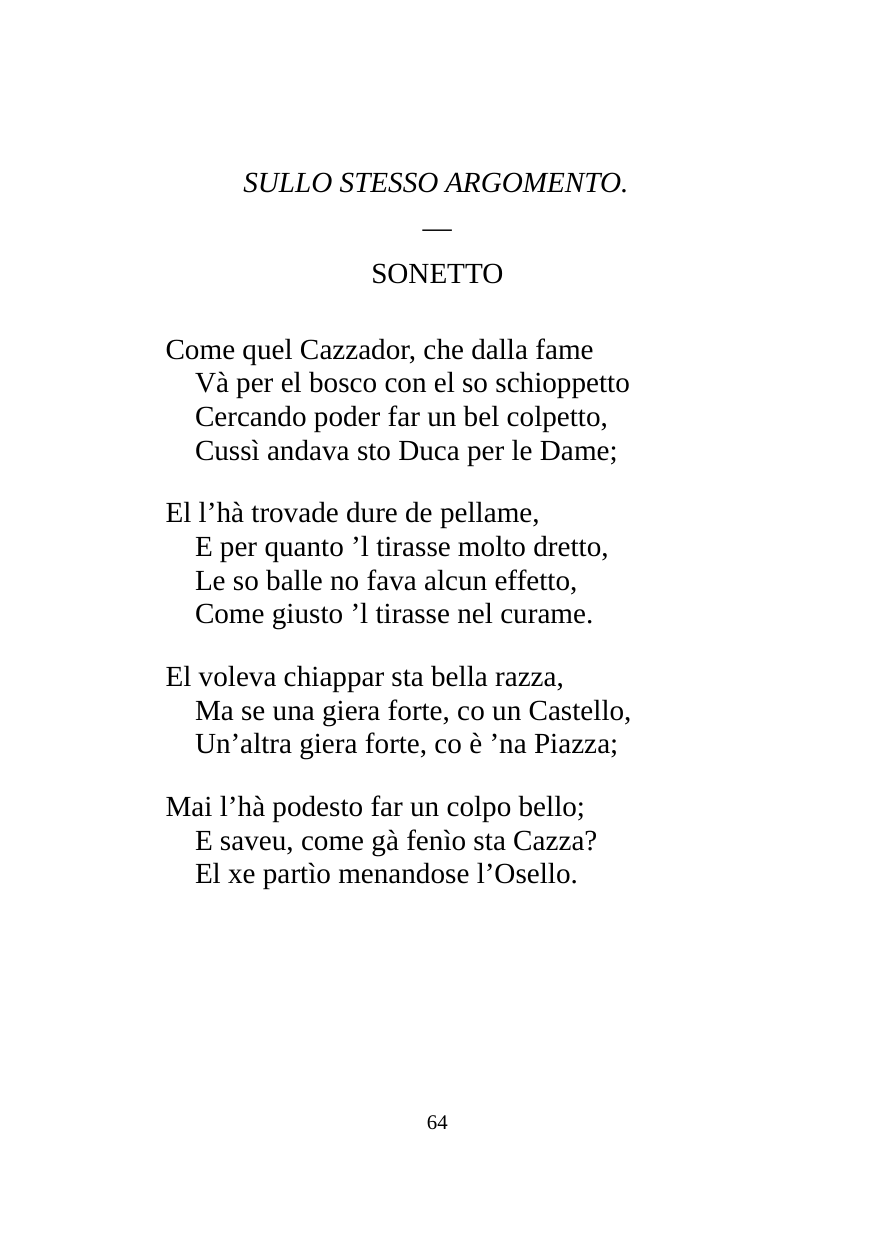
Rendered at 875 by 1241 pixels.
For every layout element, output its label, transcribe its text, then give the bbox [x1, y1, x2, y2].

text SONETTO [106, 257, 768, 290]
subtitle SULLO STESSO ARGOMENTO. [106, 165, 768, 199]
text — [106, 211, 768, 244]
text Mai l’hà podesto far un colpo bello; E saveu, come gà fenìo sta Cazza? El xe partìo menandose l’Osello. [165, 789, 768, 890]
text Come quel Cazzador, che dalla fame Và per el bosco con el so schioppetto Cercando poder far un bel colpetto, Cussì andava sto Duca per le Dame; [165, 332, 768, 466]
text El voleva chiappar sta bella razza, Ma se una giera forte, co un Castello, Un’altra giera forte, co è ’na Piazza; [165, 659, 768, 760]
text El l’hà trovade dure de pellame, E per quanto ’l tirasse molto dretto, Le so balle no fava alcun effetto, Come giusto ’l tirasse nel curame. [165, 496, 768, 630]
